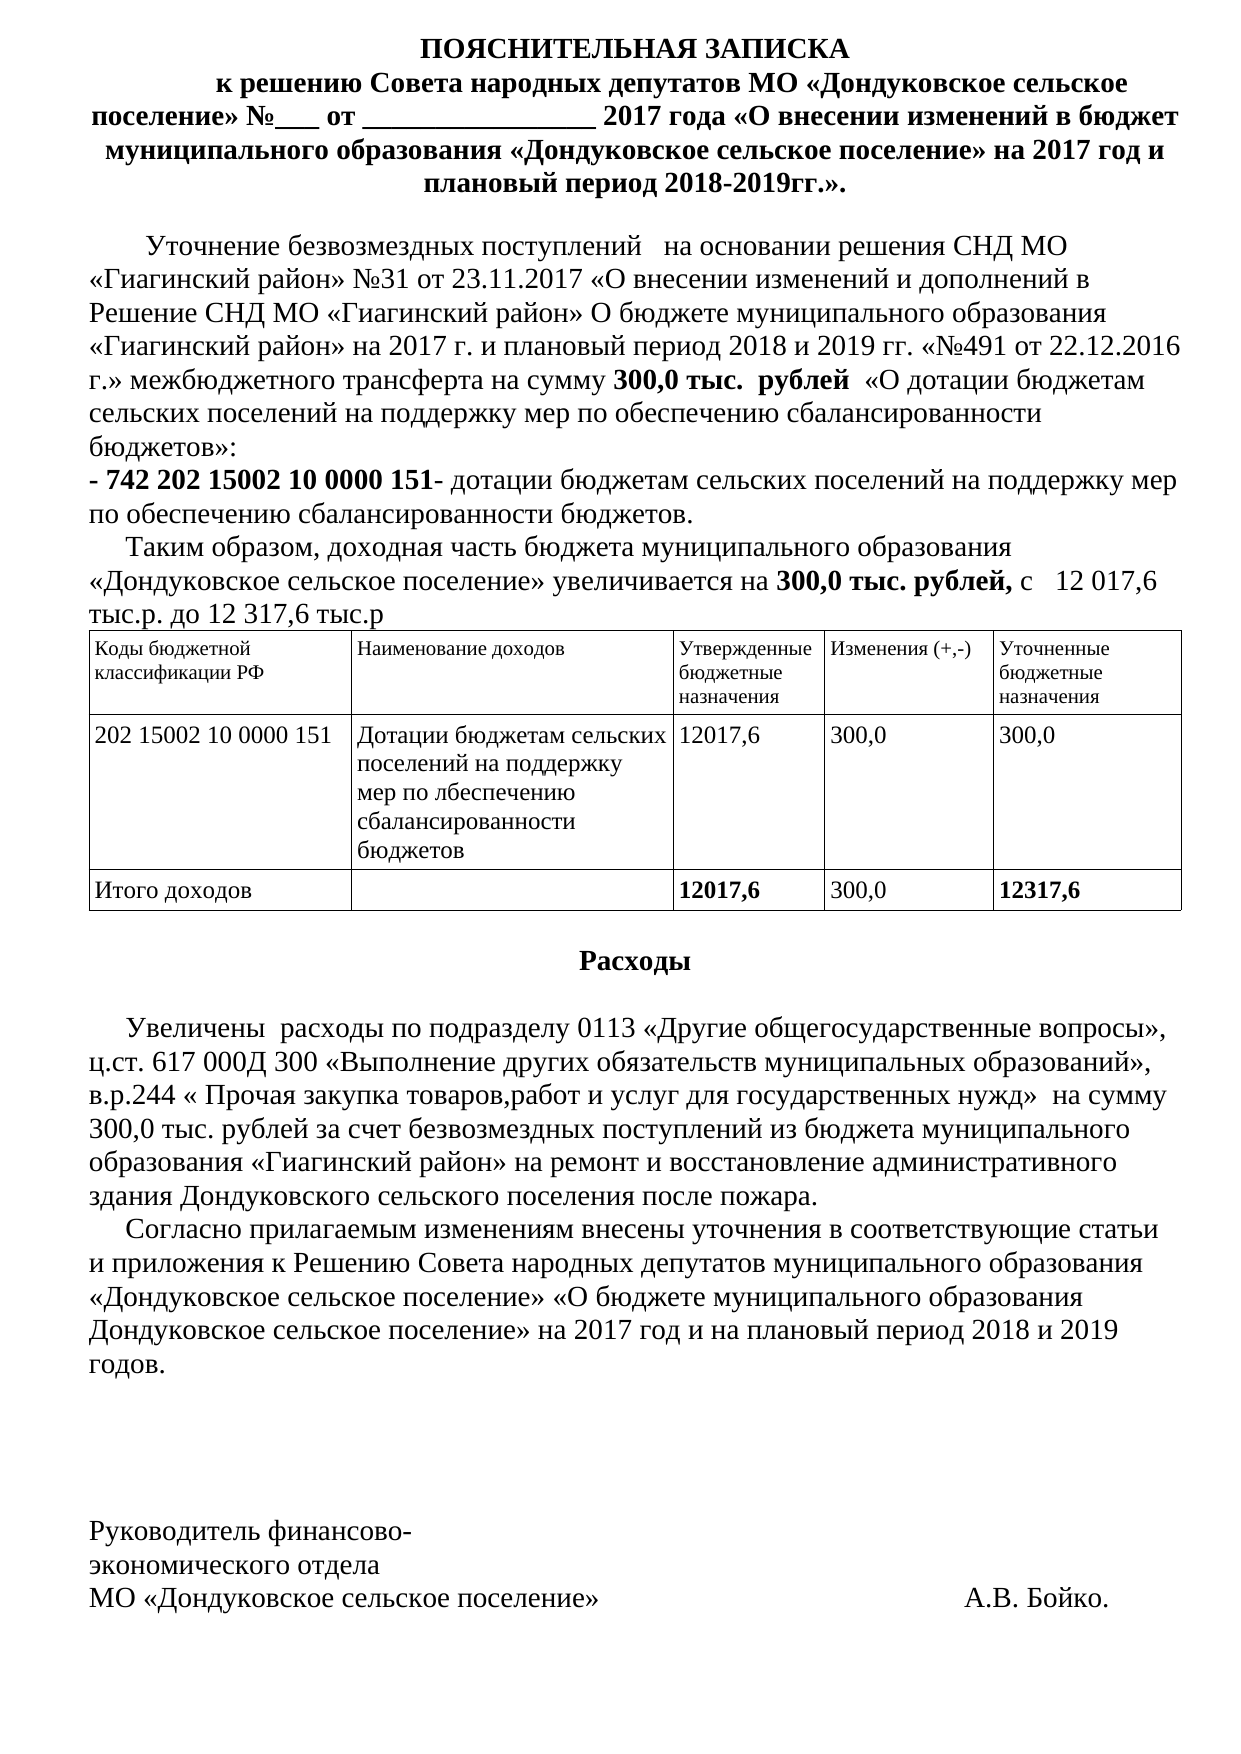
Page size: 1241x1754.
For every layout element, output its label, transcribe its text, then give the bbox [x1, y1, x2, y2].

table_cell [352, 870, 673, 909]
table_cell 300,0 [825, 715, 993, 869]
table_cell 12317,6 [994, 870, 1181, 909]
table_header Изменения (+,-) [825, 631, 993, 714]
table_cell 202 15002 10 0000 151 [90, 715, 351, 869]
text Уточнение безвозмездных поступлений на основании решения СНД МО «Гиагинский район» №31 от 23.11.2017 «О внесении изменений и дополнений в Решение СНД МО «Гиагинский район» О бюджете муниципального образования «Гиагинский район» на 2017 г. и плановый период 2018 и 2019 гг. «№491 от 22.12.2016 г.» межбюджетного трансферта на сумму 300,0 тыс. рублей «О дотации бюджетам сельских поселений на поддержку мер по обеспечению сбалансированности бюджетов»: [89, 228, 1181, 462]
table_header Утвержденные бюджетные назначения [674, 631, 824, 714]
table_header Наименование доходов [352, 631, 673, 714]
table_header Коды бюджетной классификации РФ [90, 631, 351, 714]
text ПОЯСНИТЕЛЬНАЯ ЗАПИСКА [89, 31, 1181, 65]
table_cell Дотации бюджетам сельских поселений на поддержку мер по лбеспечению сбалансированности бюджетов [352, 715, 673, 869]
text Увеличены расходы по подразделу 0113 «Другие общегосударственные вопросы», ц.ст. 617 000Д 300 «Выполнение других обязательств муниципальных образований», в.р.244 « Прочая закупка товаров,работ и услуг для государственных нужд» на сумму 300,0 тыс. рублей за счет безвозмездных поступлений из бюджета муниципального образования «Гиагинский район» на ремонт и восстановление административного здания Дондуковского сельского поселения после пожара. [89, 1010, 1181, 1212]
table_header Уточненные бюджетные назначения [994, 631, 1181, 714]
text Согласно прилагаемым изменениям внесены уточнения в соответствующие статьи и приложения к Решению Совета народных депутатов муниципального образования «Дондуковское сельское поселение» «О бюджете муниципального образования Дондуковское сельское поселение» на 2017 год и на плановый период 2018 и 2019 годов. [89, 1212, 1181, 1379]
table_cell 300,0 [994, 715, 1181, 869]
text к решению Совета народных депутатов МО «Дондуковское сельское поселение» №___ от ________________ 2017 года «О внесении изменений в бюджет муниципального образования «Дондуковское сельское поселение» на 2017 год и плановый период 2018-2019гг.». [89, 65, 1181, 199]
table_cell 12017,6 [674, 715, 824, 869]
table_cell Итого доходов [90, 870, 351, 909]
text Руководитель финансово- [89, 1513, 1181, 1547]
text МО «Дондуковское сельское поселение» А.В. Бойко. [89, 1581, 1181, 1614]
table_cell 12017,6 [674, 870, 824, 909]
text Расходы [89, 943, 1181, 977]
text экономического отдела [89, 1547, 1181, 1581]
table_cell 300,0 [825, 870, 993, 909]
text - 742 202 15002 10 0000 151- дотации бюджетам сельских поселений на поддержку мер по обеспечению сбалансированности бюджетов. [89, 462, 1181, 529]
text Таким образом, доходная часть бюджета муниципального образования «Дондуковское сельское поселение» увеличивается на 300,0 тыс. рублей, с 12 017,6 тыс.р. до 12 317,6 тыс.р [89, 529, 1181, 630]
